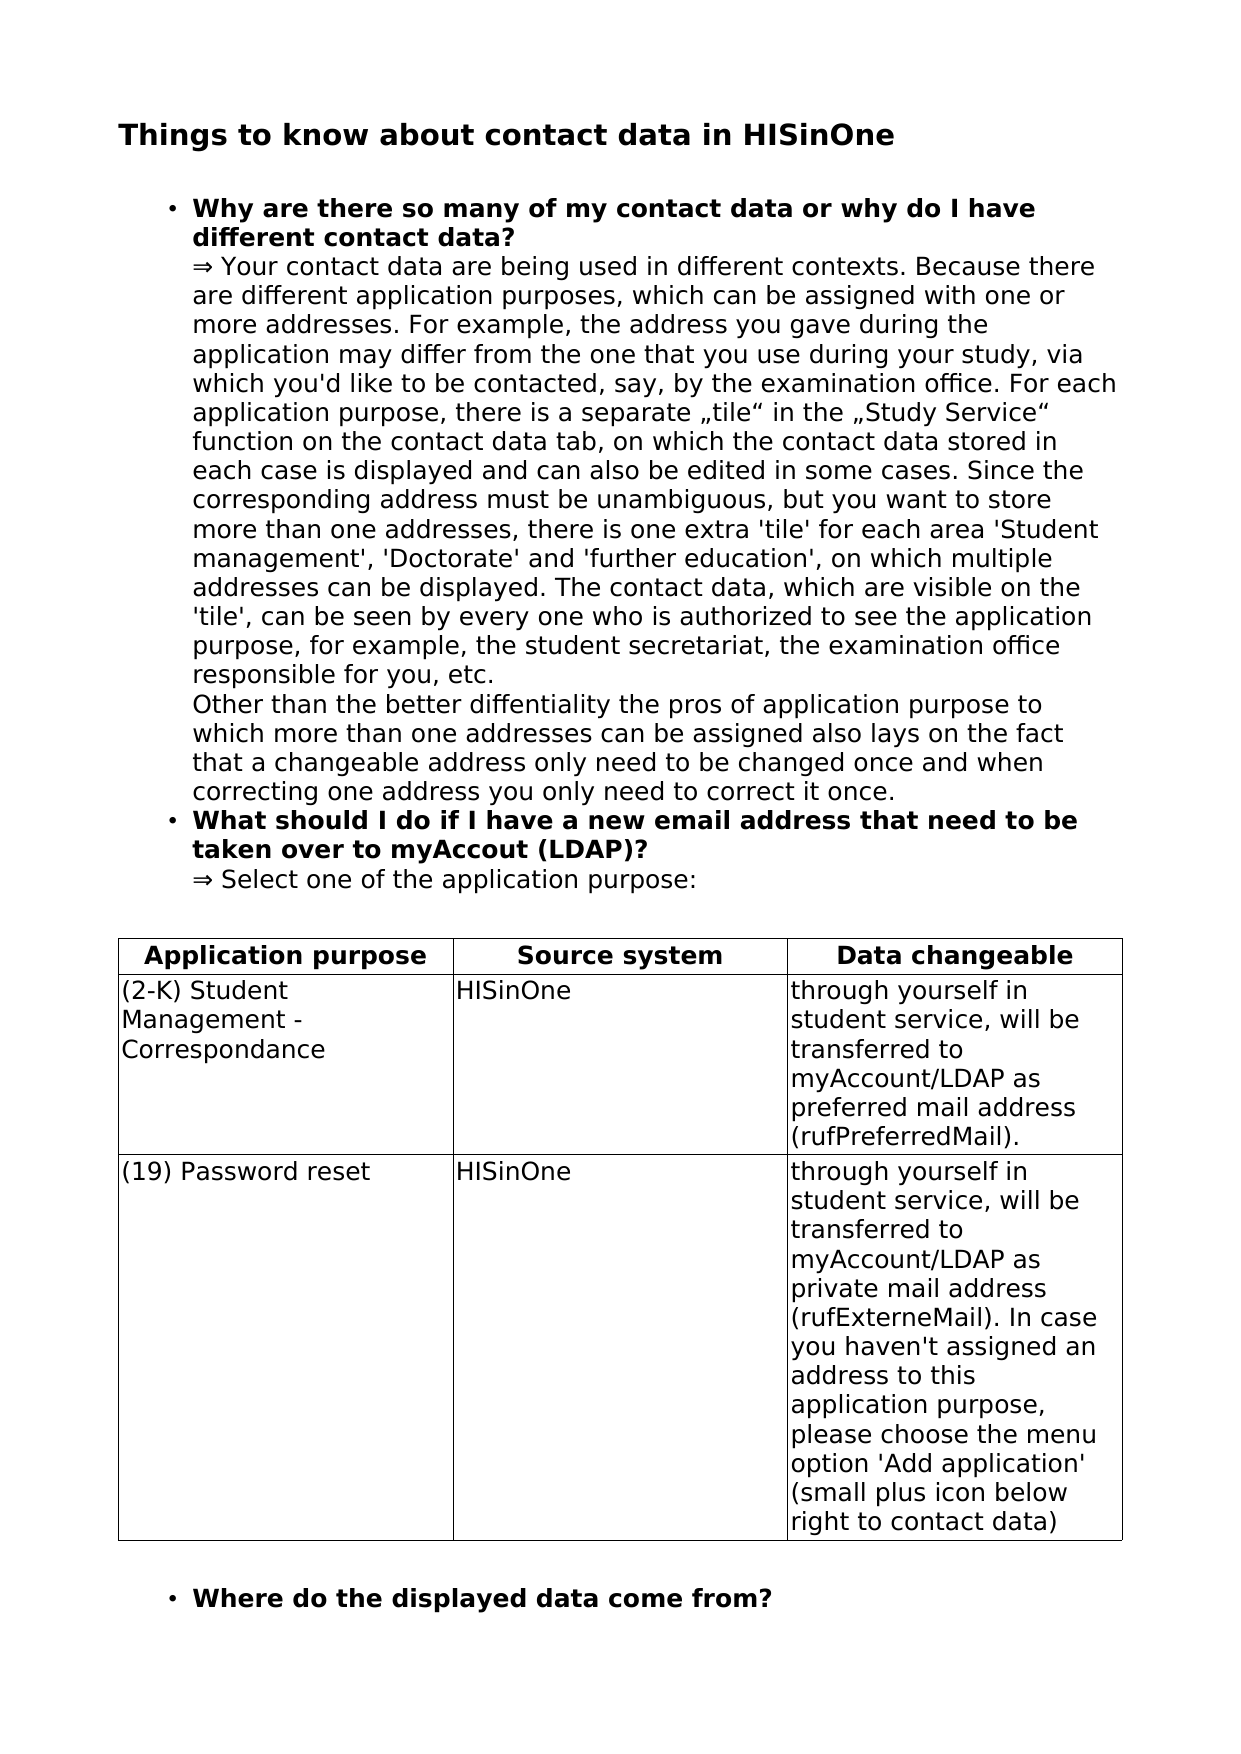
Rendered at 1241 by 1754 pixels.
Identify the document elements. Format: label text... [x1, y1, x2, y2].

table_cell through yourself in student service, will be transferred to myAccount/LDAP as private mail address (rufExterneMail). In case you haven't assigned an address to this application purpose, please choose the menu option 'Add application' (small plus icon below right to contact data) [788, 1155, 1122, 1539]
list What should I do if I have a new email address that need to be taken over to myAccout (LDAP)? ⇒ Select one of the application purpose: [177, 807, 1122, 894]
table_header Application purpose [119, 939, 453, 973]
list Where do the displayed data come from? [177, 1584, 1122, 1613]
table_cell HISinOne [454, 975, 787, 1154]
table_cell through yourself in student service, will be transferred to myAccount/LDAP as preferred mail address (rufPreferredMail). [788, 975, 1122, 1154]
table_cell (19) Password reset [119, 1155, 453, 1539]
table_cell HISinOne [454, 1155, 787, 1539]
table_header Source system [454, 939, 787, 973]
table_cell (2-K) Student Management - Correspondance [119, 975, 453, 1154]
table_header Data changeable [788, 939, 1122, 973]
subtitle Things to know about contact data in HISinOne [118, 118, 1122, 152]
list Why are there so many of my contact data or why do I have different contact data? ⇒ Your contact data are being used in different contexts. Because there are different application purposes, which can be assigned with one or more addresses. For example, the address you gave during the application may differ from the one that you use during your study, via which you'd like to be contacted, say, by the examination office. For each application purpose, there is a separate „tile“ in the „Study Service“ function on the contact data tab, on which the contact data stored in each case is displayed and can also be edited in some cases. Since the corresponding address must be unambiguous, but you want to store more than one addresses, there is one extra 'tile' for each area 'Student management', 'Doctorate' and 'further education', on which multiple addresses can be displayed. The contact data, which are visible on the 'tile', can be seen by every one who is authorized to see the application purpose, for example, the student secretariat, the examination office responsible for you, etc. Other than the better diffentiality the pros of application purpose to which more than one addresses can be assigned also lays on the fact that a changeable address only need to be changed once and when correcting one address you only need to correct it once. [177, 194, 1122, 807]
